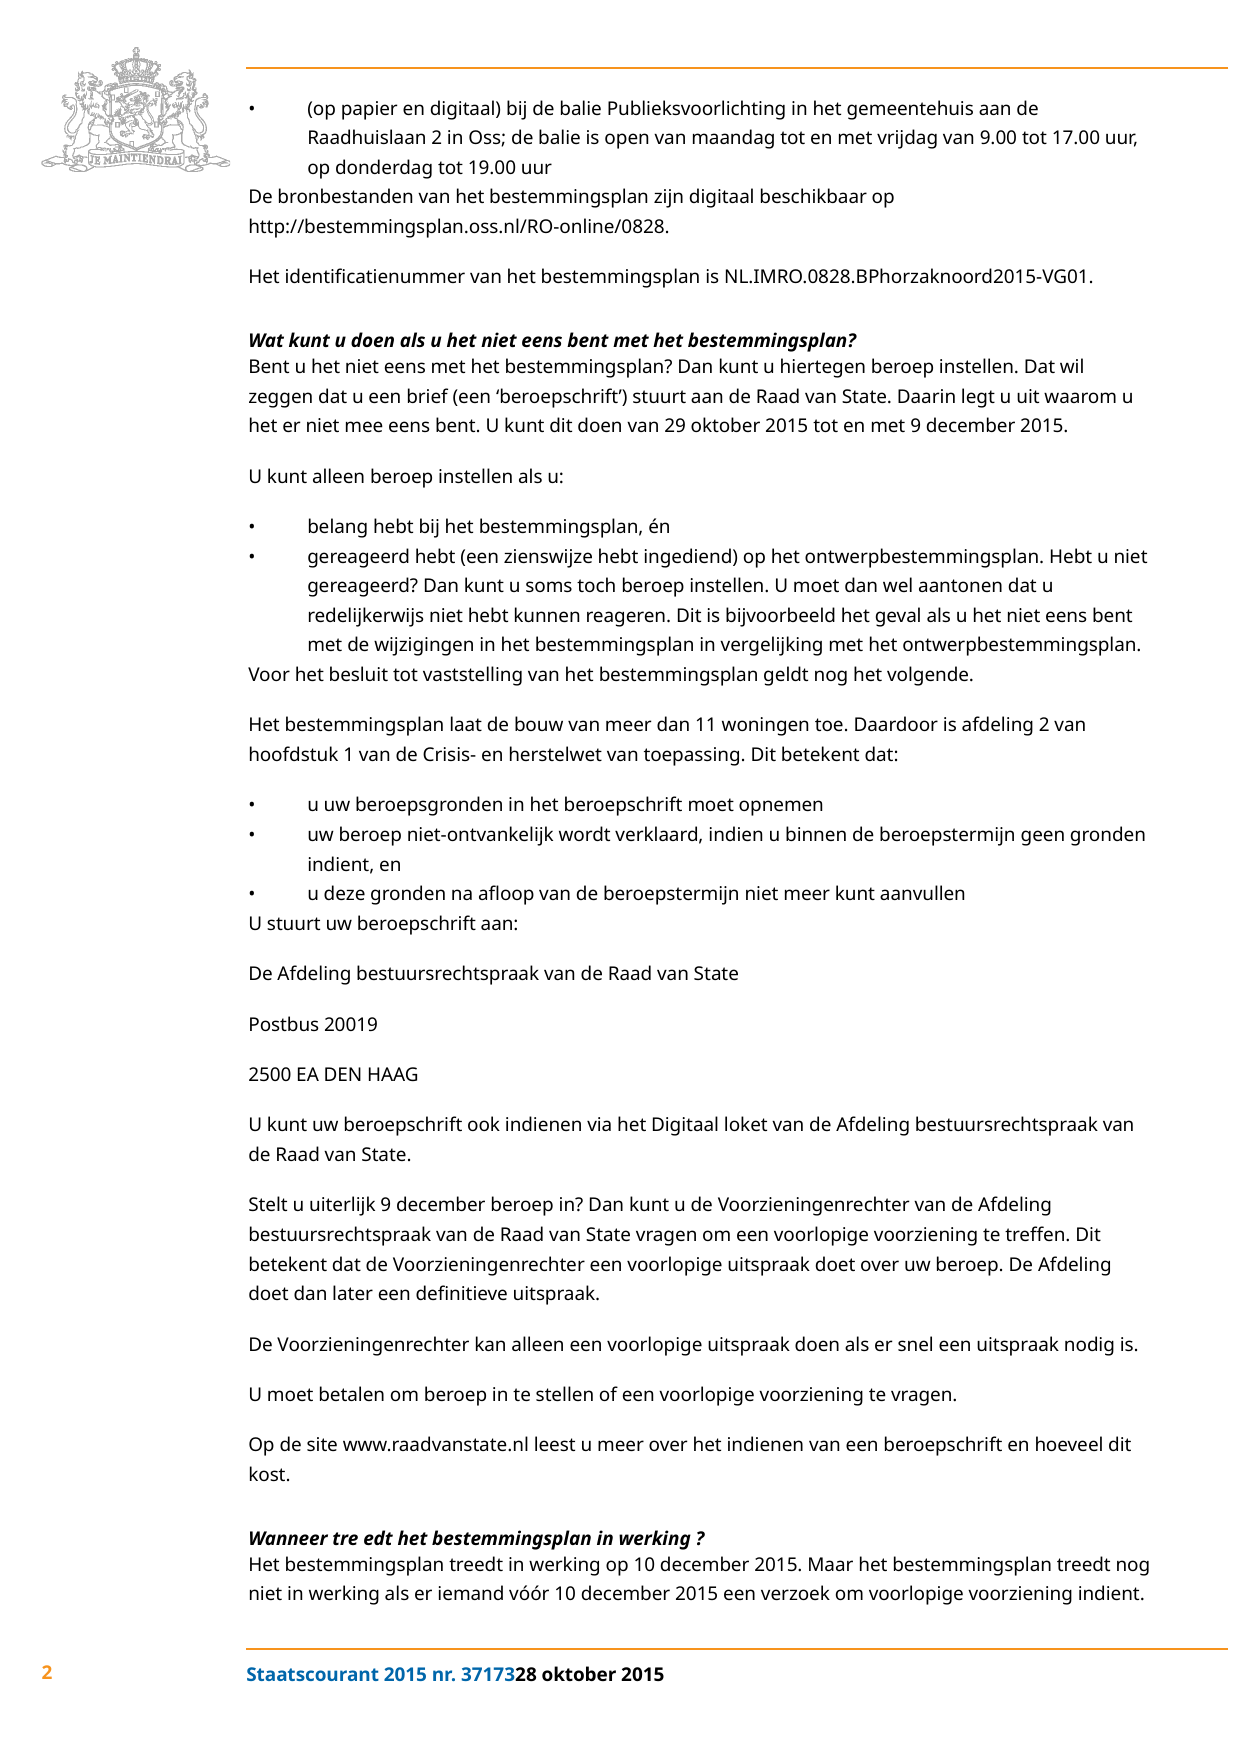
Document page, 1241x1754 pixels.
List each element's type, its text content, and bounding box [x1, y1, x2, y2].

list belang hebt bij het bestemmingsplan, én [248, 513, 1152, 539]
text De Voorzieningenrechter kan alleen een voorlopige uitspraak doen als er snel een uitspraak nodig is. [248, 1331, 1152, 1356]
text U kunt alleen beroep instellen als u: [248, 463, 1152, 488]
text Het bestemmingsplan treedt in werking op 10 december 2015. Maar het bestemmingsplan treedt nog niet in werking als er iemand vóór 10 december 2015 een verzoek om voorlopige voorziening indient. [248, 1551, 1152, 1606]
text U stuurt uw beroepschrift aan: [248, 910, 1152, 936]
list uw beroep niet-ontvankelijk wordt verklaard, indien u binnen de beroepstermijn geen gronden indient, en [248, 821, 1152, 876]
text Het identificatienummer van het bestemmingsplan is NL.IMRO.0828.BPhorzaknoord2015-VG01. [248, 263, 1152, 289]
text De Afdeling bestuursrechtspraak van de Raad van State [248, 960, 1152, 986]
text 2500 EA DEN HAAG [248, 1061, 1152, 1087]
text Wat kunt u doen als u het niet eens bent met het bestemmingsplan? [248, 327, 1152, 353]
text U kunt uw beroepschrift ook indienen via het Digitaal loket van de Afdeling bestuursrechtspraak van de Raad van State. [248, 1112, 1152, 1167]
list gereageerd hebt (een zienswijze hebt ingediend) op het ontwerpbestemmingsplan. Hebt u niet gereageerd? Dan kunt u soms toch beroep instellen. U moet dan wel aantonen dat u redelijkerwijs niet hebt kunnen reageren. Dit is bijvoorbeeld het geval als u het niet eens bent met de wijzigingen in het bestemmingsplan in vergelijking met het ontwerpbestemmingsplan. [248, 543, 1152, 657]
text Stelt u uiterlijk 9 december beroep in? Dan kunt u de Voorzieningenrechter van de Afdeling bestuursrechtspraak van de Raad van State vragen om een voorlopige voorziening te treffen. Dit betekent dat de Voorzieningenrechter een voorlopige uitspraak doet over uw beroep. De Afdeling doet dan later een definitieve uitspraak. [248, 1192, 1152, 1306]
list (op papier en digitaal) bij de balie Publieksvoorlichting in het gemeentehuis aan de Raadhuislaan 2 in Oss; de balie is open van maandag tot en met vrijdag van 9.00 tot 17.00 uur, op donderdag tot 19.00 uur [248, 95, 1152, 180]
list u uw beroepsgronden in het beroepschrift moet opnemen [248, 792, 1152, 817]
text U moet betalen om beroep in te stellen of een voorlopige voorziening te vragen. [248, 1381, 1152, 1407]
text Bent u het niet eens met het bestemmingsplan? Dan kunt u hiertegen beroep instellen. Dat wil zeggen dat u een brief (een ‘beroepschrift’) stuurt aan de Raad van State. Daarin legt u uit waarom u het er niet mee eens bent. U kunt dit doen van 29 oktober 2015 tot en met 9 december 2015. [248, 353, 1152, 438]
text Voor het besluit tot vaststelling van het bestemmingsplan geldt nog het volgende. [248, 661, 1152, 687]
text Postbus 20019 [248, 1011, 1152, 1036]
text Het bestemmingsplan laat de bouw van meer dan 11 woningen toe. Daardoor is afdeling 2 van hoofdstuk 1 van de Crisis- en herstelwet van toepassing. Dit betekent dat: [248, 712, 1152, 767]
text Wanneer tre edt het bestemmingsplan in werking ? [248, 1525, 1152, 1551]
text Op de site www.raadvanstate.nl leest u meer over het indienen van een beroepschrift en hoeveel dit kost. [248, 1432, 1152, 1487]
list u deze gronden na afloop van de beroepstermijn niet meer kunt aanvullen [248, 880, 1152, 906]
text De bronbestanden van het bestemmingsplan zijn digitaal beschikbaar op http://bestemmingsplan.oss.nl/RO-online/0828. [248, 183, 1152, 239]
picture [41, 47, 231, 172]
